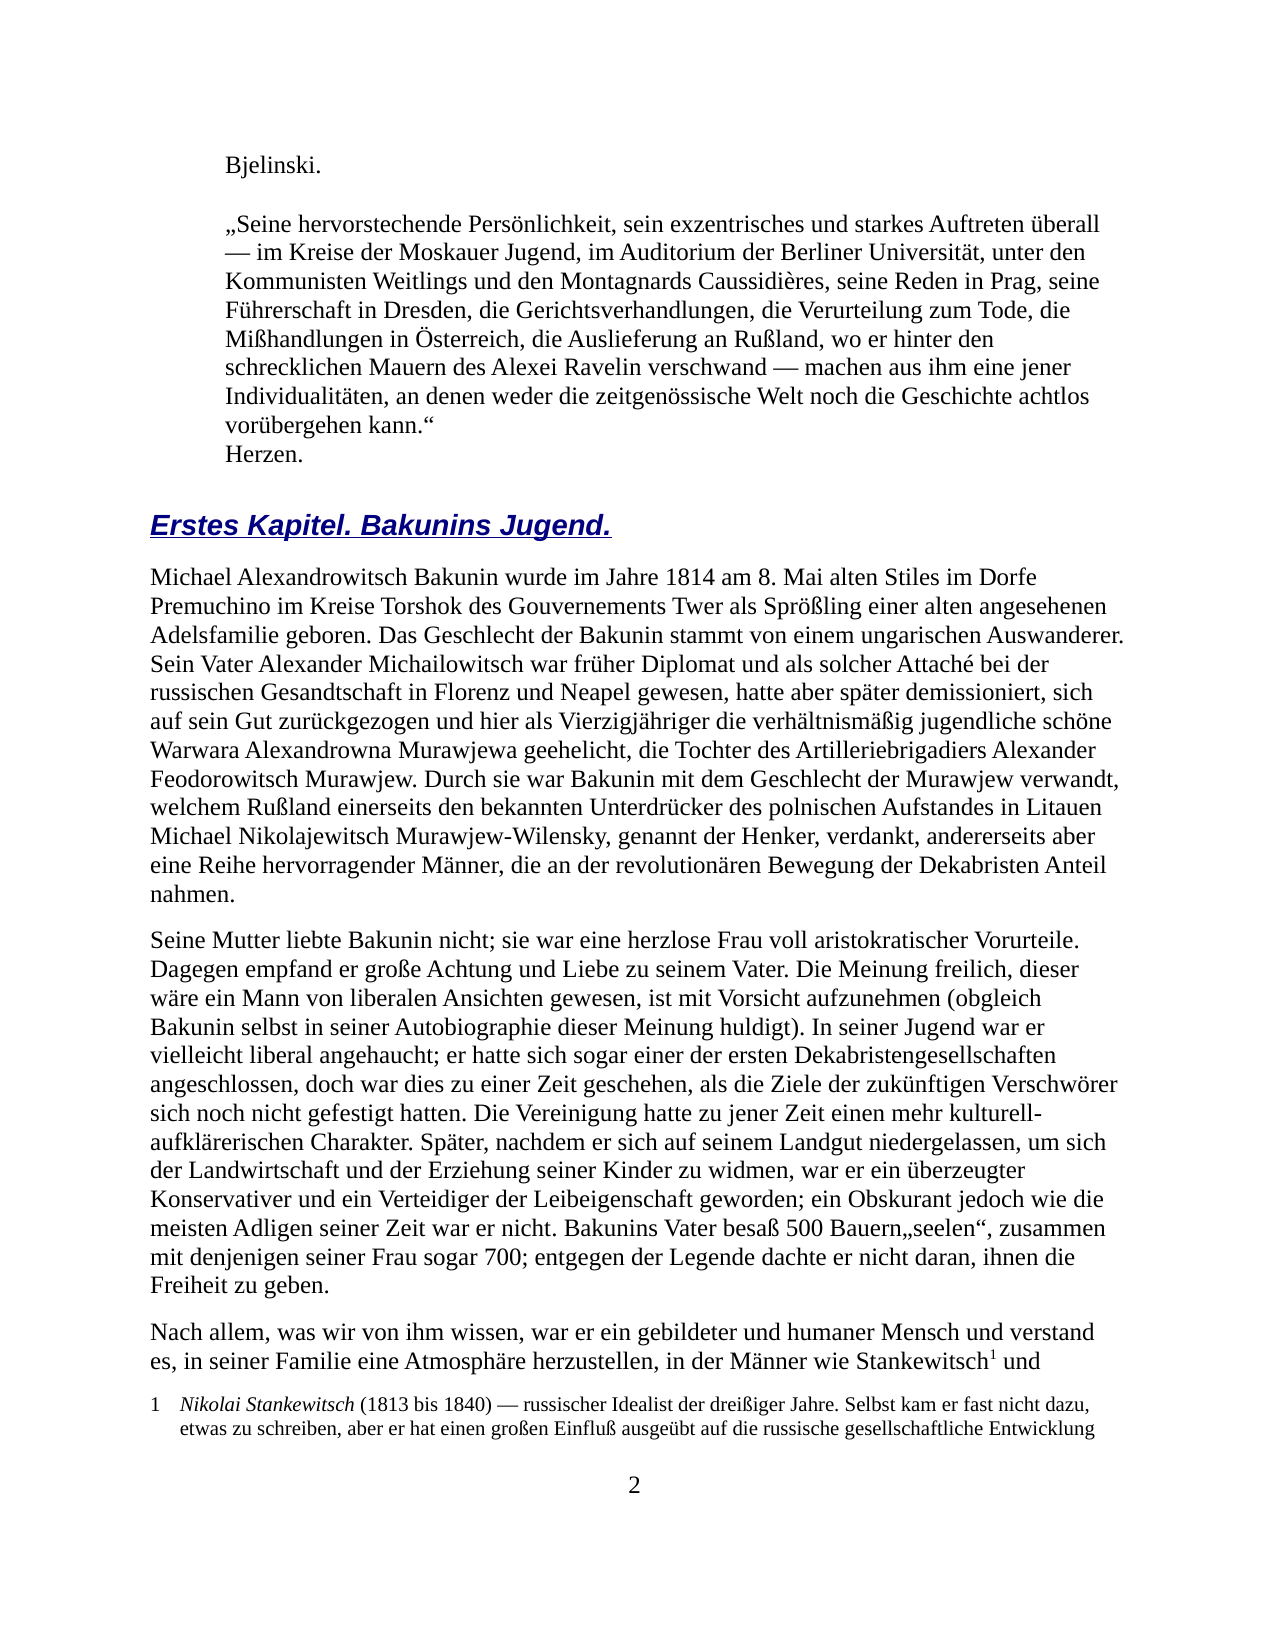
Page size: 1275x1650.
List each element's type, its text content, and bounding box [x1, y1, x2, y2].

text Michael Alexandrowitsch Bakunin wurde im Jahre 1814 am 8. Mai alten Stiles im Dorfe Premuchino im Kreise Torshok des Gouvernements Twer als Sprößling einer alten angesehenen Adelsfamilie geboren. Das Geschlecht der Bakunin stammt von einem ungarischen Auswanderer. Sein Vater Alexander Michailowitsch war früher Diplomat und als solcher Attaché bei der russischen Gesandtschaft in Florenz und Neapel gewesen, hatte aber später demissioniert, sich auf sein Gut zurückgezogen und hier als Vierzigjähriger die verhältnismäßig jugendliche schöne Warwara Alexandrowna Murawjewa geehelicht, die Tochter des Artilleriebrigadiers Alexander Feodorowitsch Murawjew. Durch sie war Bakunin mit dem Geschlecht der Murawjew verwandt, welchem Rußland einerseits den bekannten Unterdrücker des polnischen Aufstandes in Litauen Michael Nikolajewitsch Murawjew-Wilensky, genannt der Henker, verdankt, andererseits aber eine Reihe hervorragender Männer, die an der revolutionären Bewegung der Dekabristen Anteil nahmen. [150, 562, 1125, 907]
text Bjelinski. [225, 150, 1125, 179]
text Nikolai Stankewitsch (1813 bis 1840) — russischer Idealist der dreißiger Jahre. Selbst kam er fast nicht dazu, etwas zu schreiben, aber er hat einen großen Einfluß ausgeübt auf die russische gesellschaftliche Entwicklung [150, 1392, 1125, 1440]
text „Seine hervorstechende Persönlichkeit, sein exzentrisches und starkes Auftreten überall — im Kreise der Moskauer Jugend, im Auditorium der Berliner Universität, unter den Kommunisten Weitlings und den Montagnards Caussidières, seine Reden in Prag, seine Führerschaft in Dresden, die Gerichtsverhandlungen, die Verurteilung zum Tode, die Mißhandlungen in Österreich, die Auslieferung an Rußland, wo er hinter den schrecklichen Mauern des Alexei Ravelin verschwand — machen aus ihm eine jener Individualitäten, an denen weder die zeitgenössische Welt noch die Geschichte achtlos vorübergehen kann.“ Herzen. [225, 209, 1125, 467]
subtitle Erstes Kapitel. Bakunins Jugend. [150, 507, 1125, 541]
text Seine Mutter liebte Bakunin nicht; sie war eine herzlose Frau voll aristokratischer Vorurteile. Dagegen empfand er große Achtung und Liebe zu seinem Vater. Die Meinung freilich, dieser wäre ein Mann von liberalen Ansichten gewesen, ist mit Vorsicht aufzunehmen (obgleich Bakunin selbst in seiner Autobiographie dieser Meinung huldigt). In seiner Jugend war er vielleicht liberal angehaucht; er hatte sich sogar einer der ersten Dekabristengesellschaften angeschlossen, doch war dies zu einer Zeit geschehen, als die Ziele der zukünftigen Verschwörer sich noch nicht gefestigt hatten. Die Vereinigung hatte zu jener Zeit einen mehr kulturell-aufklärerischen Charakter. Später, nachdem er sich auf seinem Landgut niedergelassen, um sich der Landwirtschaft und der Erziehung seiner Kinder zu widmen, war er ein überzeugter Konservativer und ein Verteidiger der Leibeigenschaft geworden; ein Obskurant jedoch wie die meisten Adligen seiner Zeit war er nicht. Bakunins Vater besaß 500 Bauern„seelen“, zusammen mit denjenigen seiner Frau sogar 700; entgegen der Legende dachte er nicht daran, ihnen die Freiheit zu geben. [150, 925, 1125, 1299]
text Nach allem, was wir von ihm wissen, war er ein gebildeter und humaner Mensch und verstand es, in seiner Familie eine Atmosphäre herzustellen, in der Männer wie Stankewitsch und Bjelinski sich wohl fühlten. Es ist daher nicht verwunderlich, daß die Kinder für immer ein warmes Gefühl zu ihrem liebevollen, toleranten und aufgeklärten Vater bewahrten. [150, 1317, 1125, 1374]
